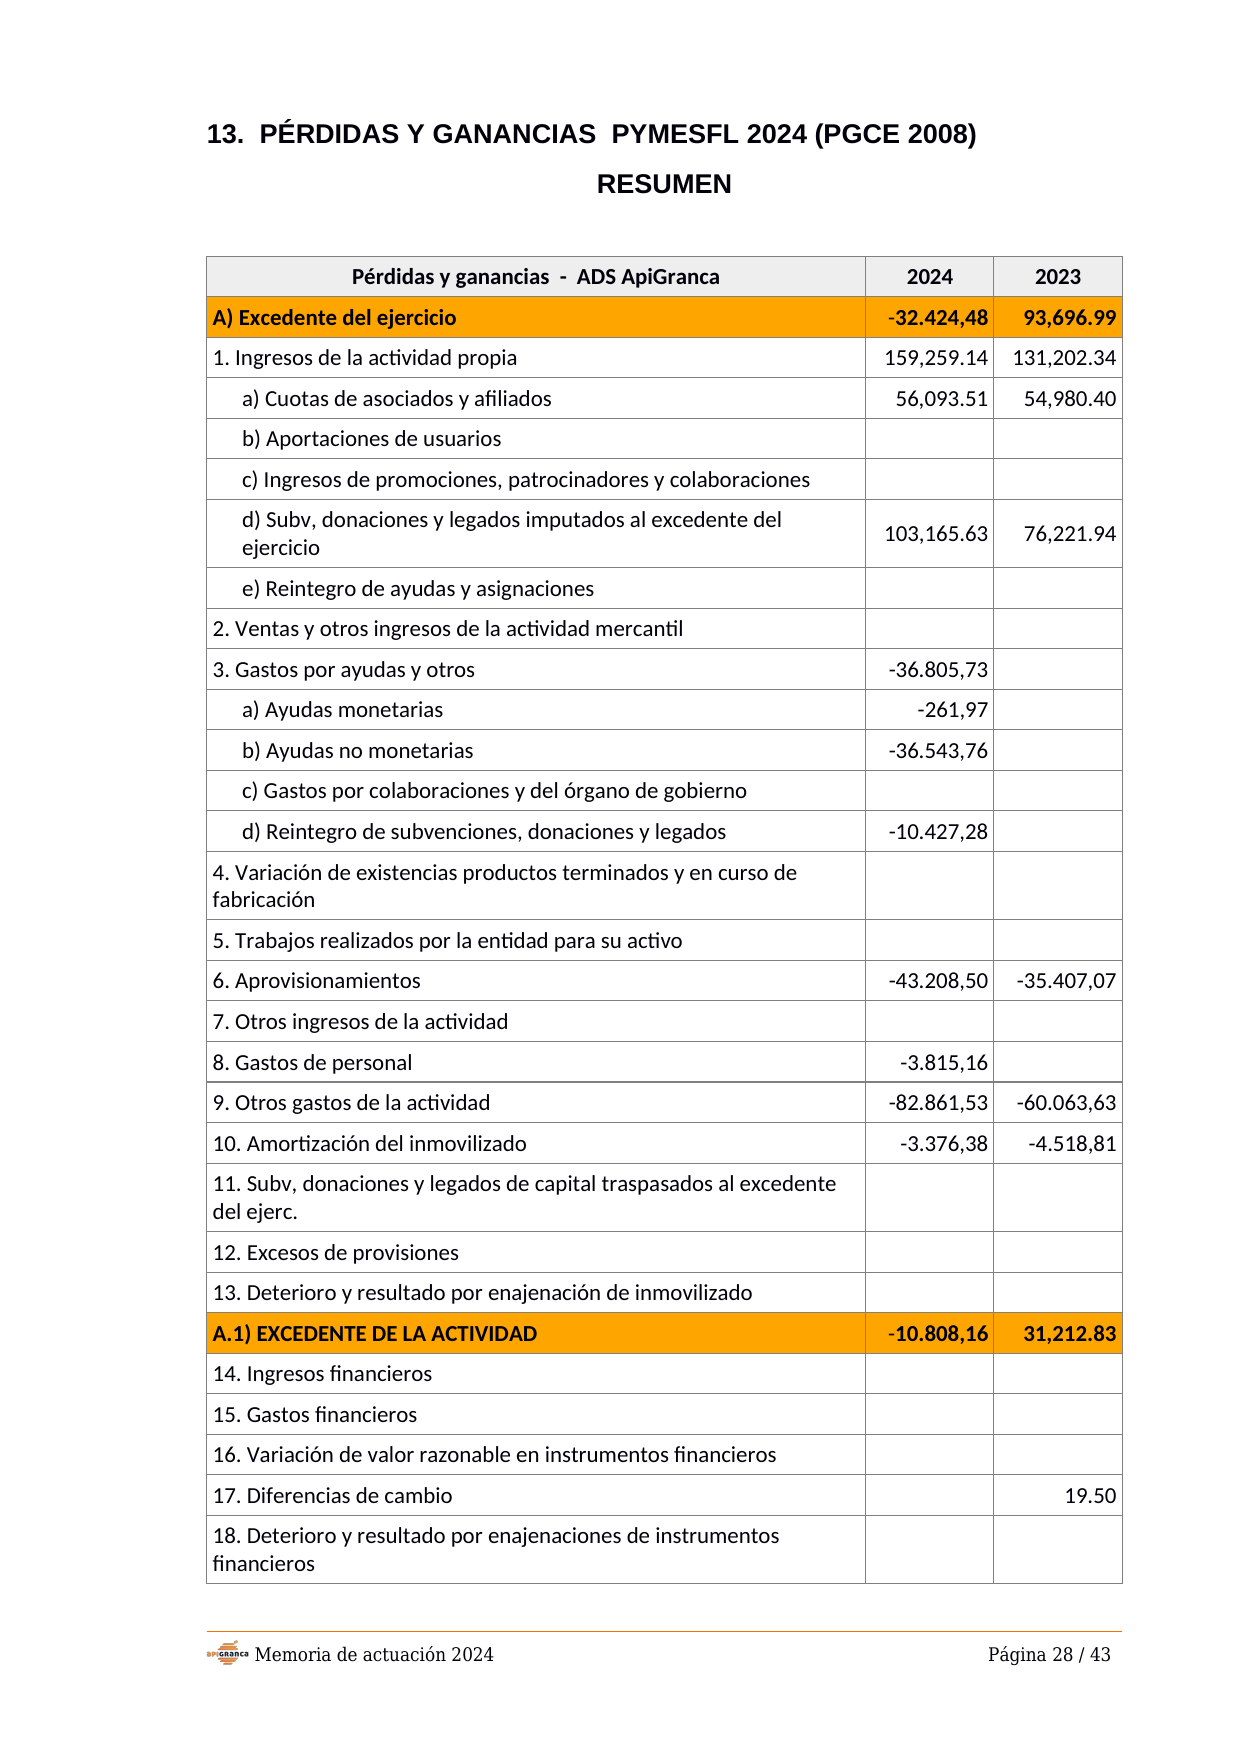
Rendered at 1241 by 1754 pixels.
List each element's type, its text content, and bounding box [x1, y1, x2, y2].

table_cell 6. Aprovisionamientos [207, 961, 865, 1000]
table_cell [994, 419, 1122, 458]
table_cell 31.212,83 [994, 1313, 1122, 1353]
text RESUMEN [207, 168, 1122, 199]
table_cell [994, 920, 1122, 960]
table_cell ‑32.424,48 [866, 297, 993, 337]
table_cell [866, 1435, 993, 1474]
table_cell d) Subv, donaciones y legados imputados al excedente del ejercicio [207, 500, 865, 567]
table_cell [994, 459, 1122, 499]
table_cell [866, 609, 993, 648]
table_cell [866, 1475, 993, 1515]
table_cell [866, 1273, 993, 1312]
table_cell ‑10.427,28 [866, 811, 993, 851]
table_cell 19,50 [994, 1475, 1122, 1515]
table_cell ‑36.805,73 [866, 649, 993, 689]
table_cell ‑3.815,16 [866, 1042, 993, 1081]
table_cell 159.259,14 [866, 338, 993, 377]
table_cell 16. Variación de valor razonable en instrumentos financieros [207, 1435, 865, 1474]
table_cell 2. Ventas y otros ingresos de la actividad mercantil [207, 609, 865, 648]
table_cell 1. Ingresos de la actividad propia [207, 338, 865, 377]
table_cell A.1) EXCEDENTE DE LA ACTIVIDAD [207, 1313, 865, 1353]
table_cell 18. Deterioro y resultado por enajenaciones de instrumentos financieros [207, 1516, 865, 1583]
table_cell [866, 568, 993, 608]
table_cell 56.093,51 [866, 378, 993, 418]
table_cell c) Gastos por colaboraciones y del órgano de gobierno [207, 771, 865, 810]
table_cell [866, 459, 993, 499]
table_cell ‑3.376,38 [866, 1123, 993, 1162]
table_cell ‑36.543,76 [866, 730, 993, 770]
table_cell [866, 920, 993, 960]
table_cell 7. Otros ingresos de la actividad [207, 1001, 865, 1041]
table_cell ‑261,97 [866, 690, 993, 729]
table_cell [866, 1232, 993, 1272]
table_cell 12. Excesos de provisiones [207, 1232, 865, 1272]
table_cell c) Ingresos de promociones, patrocinadores y colaboraciones [207, 459, 865, 499]
table_cell 103.165,63 [866, 500, 993, 567]
table_cell [994, 1435, 1122, 1474]
table_cell e) Reintegro de ayudas y asignaciones [207, 568, 865, 608]
table_header Pérdidas y ganancias - ADS ApiGranca [207, 257, 865, 296]
table_cell [866, 1164, 993, 1231]
table_cell [994, 1001, 1122, 1041]
table_cell 131.202,34 [994, 338, 1122, 377]
table_cell [994, 1042, 1122, 1081]
table_cell 4. Variación de existencias productos terminados y en curso de fabricación [207, 852, 865, 919]
table_cell [994, 730, 1122, 770]
table_cell [994, 811, 1122, 851]
table_cell [866, 771, 993, 810]
table_cell [994, 609, 1122, 648]
table_cell 9. Otros gastos de la actividad [207, 1083, 865, 1122]
table_cell 5. Trabajos realizados por la entidad para su activo [207, 920, 865, 960]
table_cell ‑10.808,16 [866, 1313, 993, 1353]
table_cell 15. Gastos financieros [207, 1394, 865, 1434]
table_cell 11. Subv, donaciones y legados de capital traspasados al excedente del ejerc. [207, 1164, 865, 1231]
table_cell [994, 568, 1122, 608]
table_cell 13. Deterioro y resultado por enajenación de inmovilizado [207, 1273, 865, 1312]
table_cell [866, 1516, 993, 1583]
table_cell ‑60.063,63 [994, 1083, 1122, 1122]
table_cell ‑43.208,50 [866, 961, 993, 1000]
table_cell 17. Diferencias de cambio [207, 1475, 865, 1515]
table_cell [866, 1354, 993, 1393]
table_cell [994, 690, 1122, 729]
picture [206, 1640, 249, 1665]
table_cell [994, 1232, 1122, 1272]
table_cell ‑4.518,81 [994, 1123, 1122, 1162]
table_cell [994, 771, 1122, 810]
table_cell 3. Gastos por ayudas y otros [207, 649, 865, 689]
table_cell 10. Amortización del inmovilizado [207, 1123, 865, 1162]
table_cell [994, 1516, 1122, 1583]
table_cell b) Ayudas no monetarias [207, 730, 865, 770]
table_cell [866, 1001, 993, 1041]
table_cell b) Aportaciones de usuarios [207, 419, 865, 458]
table_header 2024 [866, 257, 993, 296]
table_cell [994, 852, 1122, 919]
table_cell 8. Gastos de personal [207, 1042, 865, 1081]
table_header 2023 [994, 257, 1122, 296]
table_cell a) Ayudas monetarias [207, 690, 865, 729]
table_cell [994, 1164, 1122, 1231]
table_cell [994, 649, 1122, 689]
table_cell 76.221,94 [994, 500, 1122, 567]
table_cell 54.980,40 [994, 378, 1122, 418]
table_cell ‑35.407,07 [994, 961, 1122, 1000]
table_cell [994, 1394, 1122, 1434]
table_cell [866, 852, 993, 919]
table_cell d) Reintegro de subvenciones, donaciones y legados [207, 811, 865, 851]
table_cell [994, 1273, 1122, 1312]
table_cell 93.696,99 [994, 297, 1122, 337]
table_cell ‑82.861,53 [866, 1083, 993, 1122]
subtitle PÉRDIDAS Y GANANCIAS PYMESFL 2024 (PGCE 2008) [207, 118, 1122, 149]
table_cell [866, 1394, 993, 1434]
table_cell 14. Ingresos financieros [207, 1354, 865, 1393]
table_cell [866, 419, 993, 458]
table_cell a) Cuotas de asociados y afiliados [207, 378, 865, 418]
table_cell [994, 1354, 1122, 1393]
table_cell A) Excedente del ejercicio [207, 297, 865, 337]
